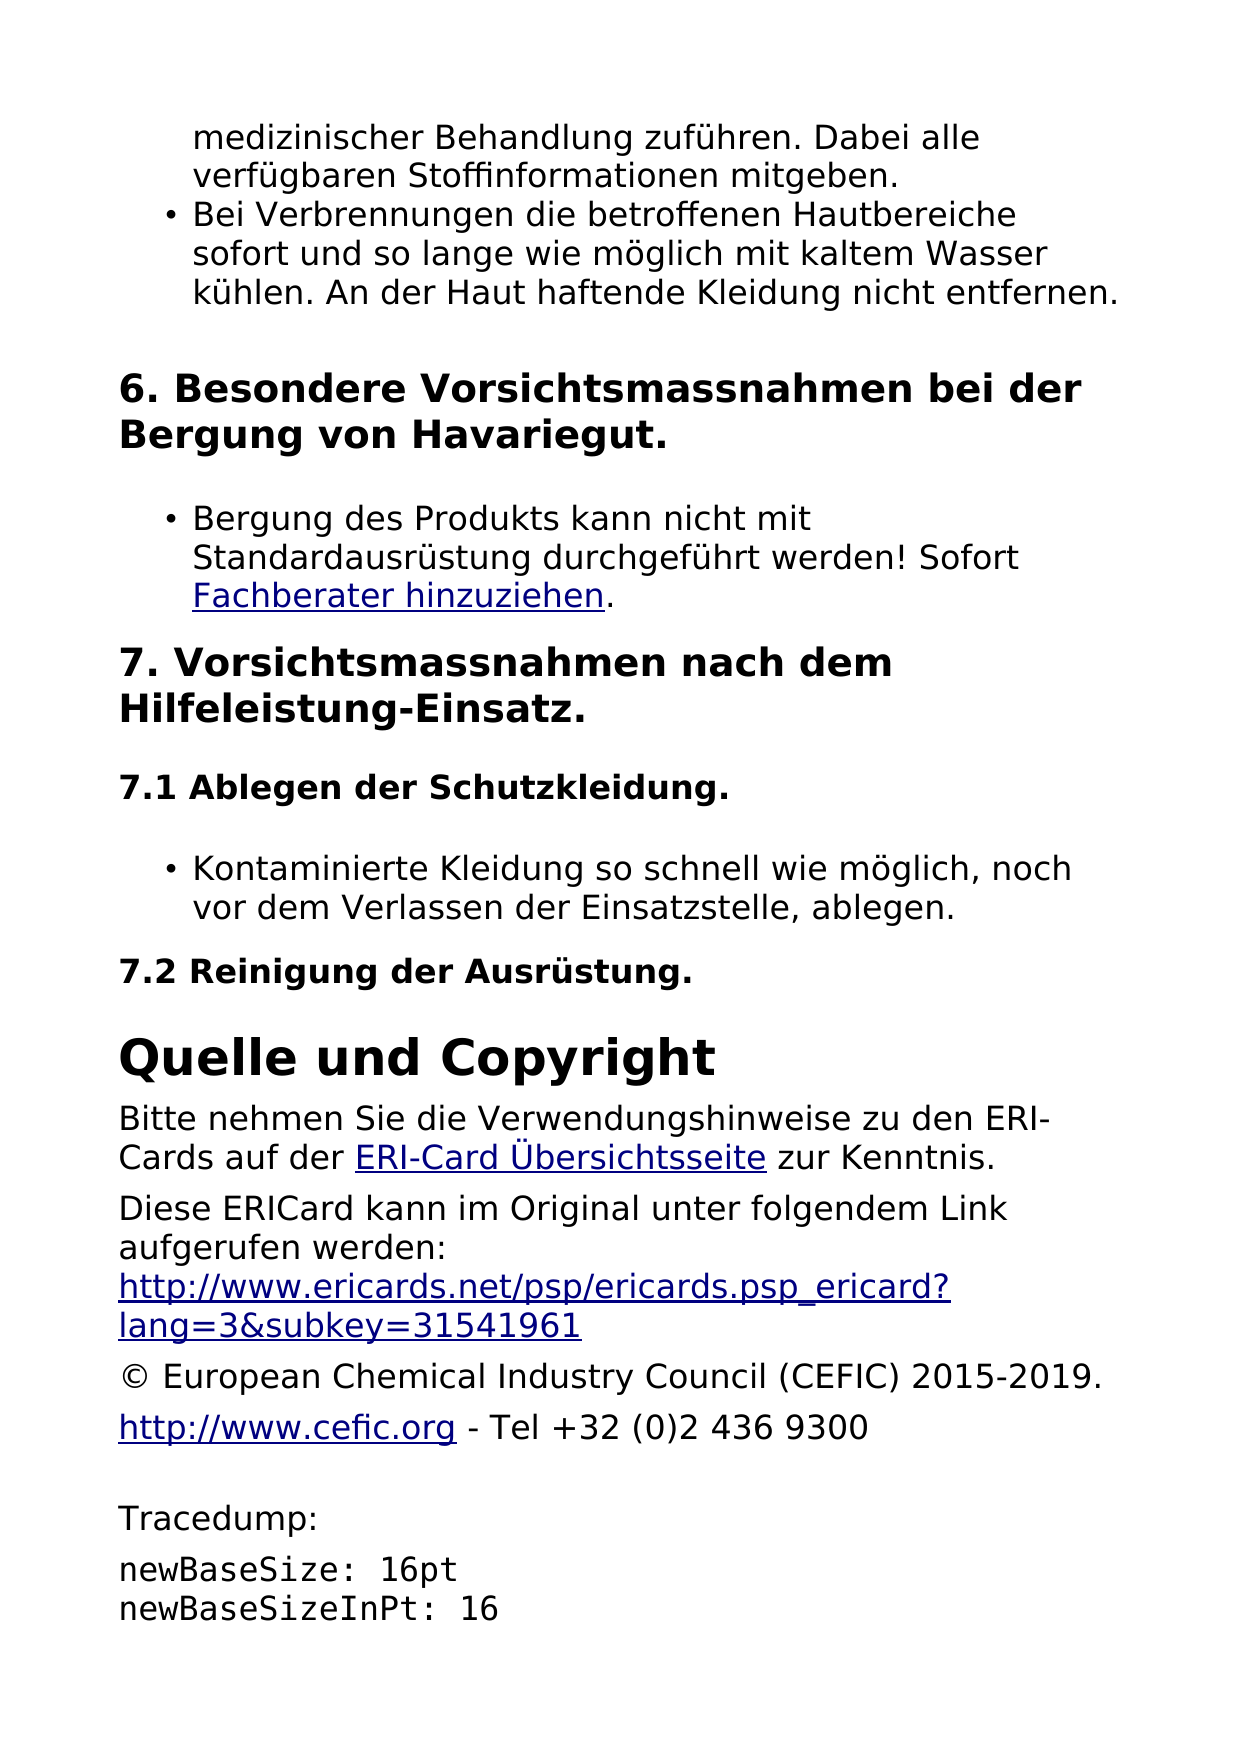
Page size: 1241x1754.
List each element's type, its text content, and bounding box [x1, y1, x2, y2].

text Tracedump: [118, 1460, 1122, 1538]
text Bitte nehmen Sie die Verwendungshinweise zu den ERI-Cards auf der ERI-Card Übersichtsseite zur Kenntnis. [118, 1099, 1122, 1177]
text http://www.cefic.org - Tel +32 (0)2 436 9300 [118, 1409, 1122, 1448]
subtitle Quelle und Copyright [118, 1029, 1122, 1087]
list Bergung des Produkts kann nicht mit Standardausrüstung durchgeführt werden! Sofort Fachberater hinzuziehen. [177, 499, 1122, 616]
list Bei Verbrennungen die betroffenen Hautbereiche sofort und so lange wie möglich mit kaltem Wasser kühlen. An der Haut haftende Kleidung nicht entfernen. [177, 196, 1122, 312]
text Diese ERICard kann im Original unter folgendem Link aufgerufen werden: http://www.ericards.net/psp/ericards.psp_ericard?lang=3&subkey=31541961 [118, 1189, 1122, 1345]
list medizinischer Behandlung zuführen. Dabei alle verfügbaren Stoffinformationen mitgeben. [177, 118, 1122, 196]
list Kontaminierte Kleidung so schnell wie möglich, noch vor dem Verlassen der Einsatzstelle, ablegen. [177, 849, 1122, 927]
text © European Chemical Industry Council (CEFIC) 2015-2019. [118, 1357, 1122, 1396]
subtitle 7. Vorsichtsmassnahmen nach dem Hilfeleistung-Einsatz. [118, 641, 1122, 731]
subtitle 7.1 Ablegen der Schutzkleidung. [118, 769, 1122, 808]
text newBaseSize: 16pt newBaseSizeInPt: 16 [118, 1550, 1122, 1628]
subtitle 6. Besondere Vorsichtsmassnahmen bei der Bergung von Havariegut. [118, 367, 1122, 457]
subtitle 7.2 Reinigung der Ausrüstung. [118, 952, 1122, 991]
